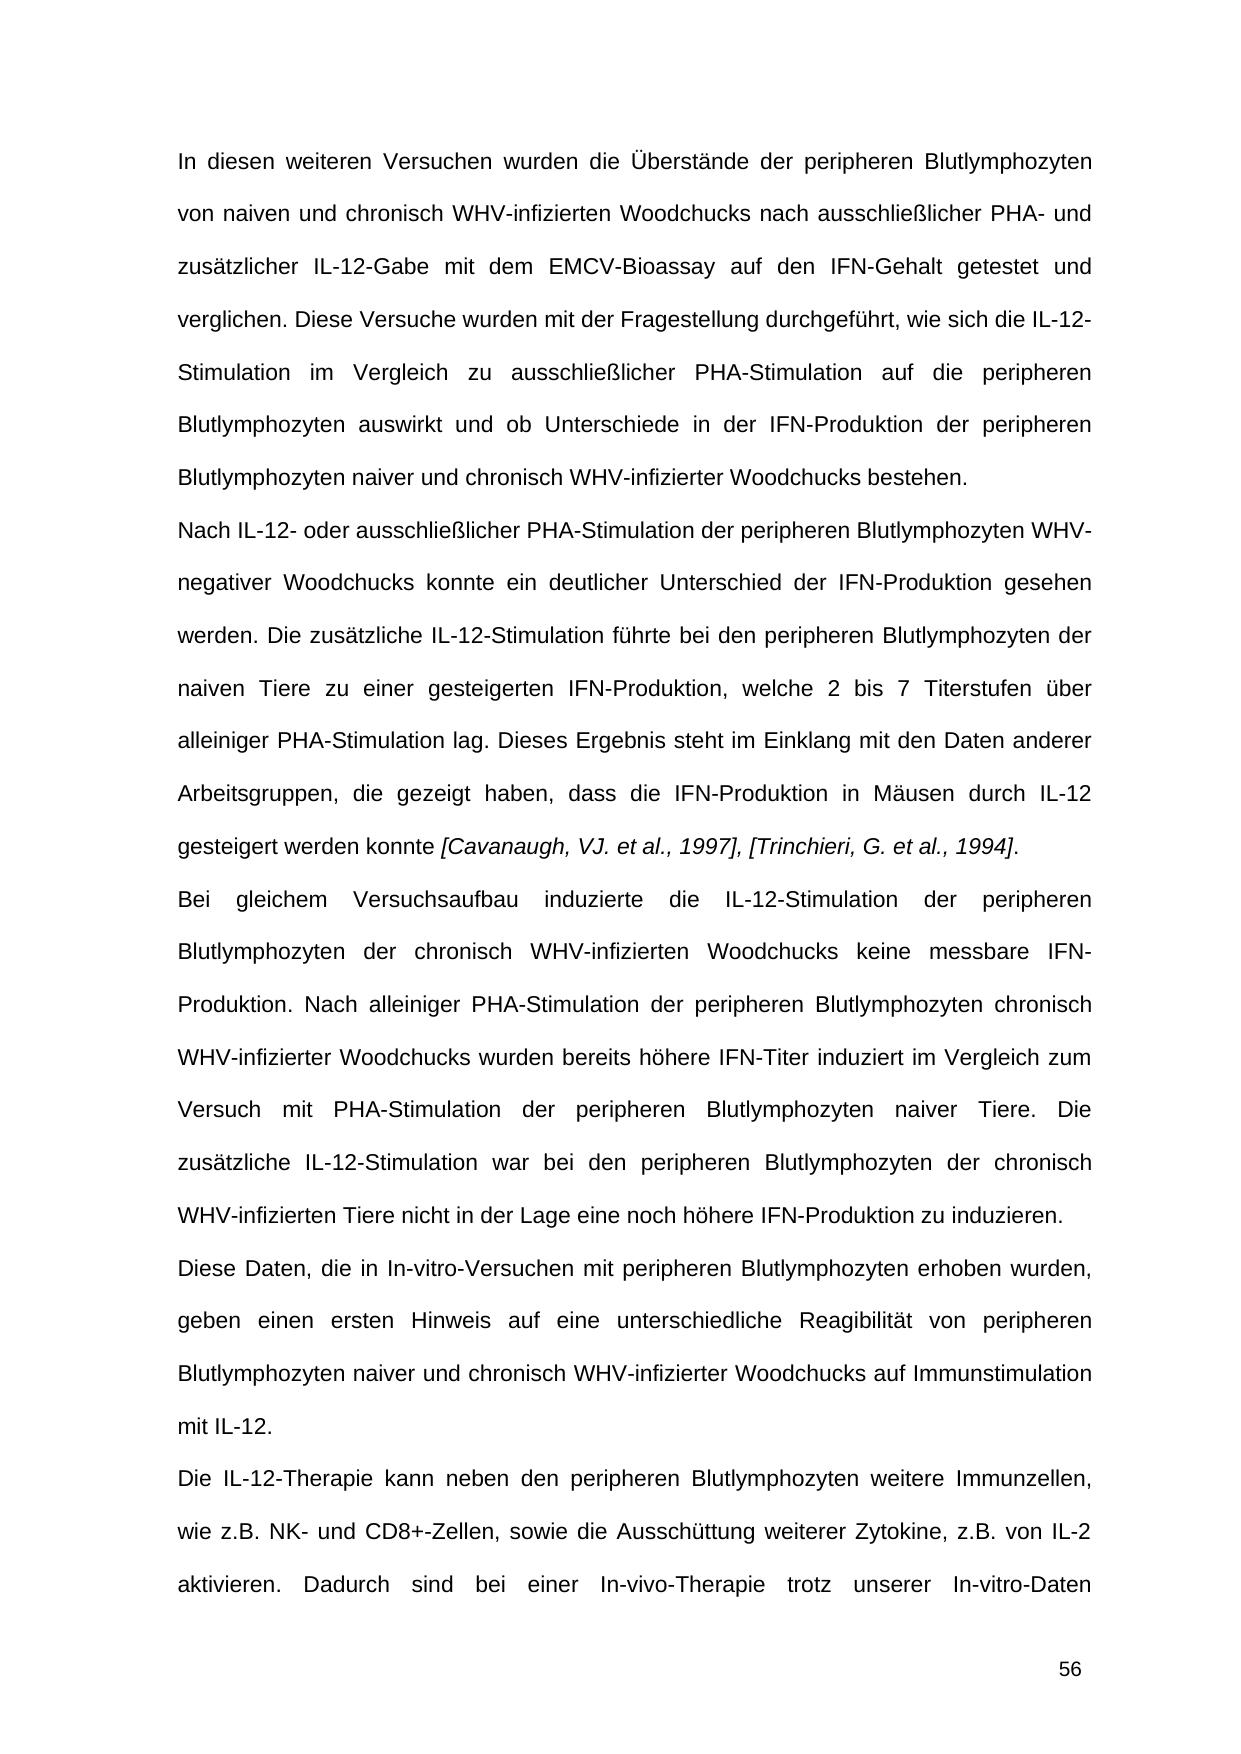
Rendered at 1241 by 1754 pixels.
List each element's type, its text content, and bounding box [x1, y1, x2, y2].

text Die IL-12-Therapie kann neben den peripheren Blutlymphozyten weitere Immunzellen, wie z.B. NK- und CD8+-Zellen, sowie die Ausschüttung weiterer Zytokine, z.B. von IL-2 aktivieren. Dadurch sind bei einer In-vivo-Therapie trotz unserer In-vitro-Daten [177, 1465, 1093, 1597]
text Bei gleichem Versuchsaufbau induzierte die IL-12-Stimulation der peripheren Blutlymphozyten der chronisch WHV-infizierten Woodchucks keine messbare IFN-Produktion. Nach alleiniger PHA-Stimulation der peripheren Blutlymphozyten chronisch WHV-infizierter Woodchucks wurden bereits höhere IFN-Titer induziert im Vergleich zum Versuch mit PHA-Stimulation der peripheren Blutlymphozyten naiver Tiere. Die zusätzliche IL-12-Stimulation war bei den peripheren Blutlymphozyten der chronisch WHV-infizierten Tiere nicht in der Lage eine noch höhere IFN-Produktion zu induzieren. [177, 886, 1093, 1228]
text In diesen weiteren Versuchen wurden die Überstände der peripheren Blutlymphozyten von naiven und chronisch WHV-infizierten Woodchucks nach ausschließlicher PHA- und zusätzlicher IL-12-Gabe mit dem EMCV-Bioassay auf den IFN-Gehalt getestet und verglichen. Diese Versuche wurden mit der Fragestellung durchgeführt, wie sich die IL-12-Stimulation im Vergleich zu ausschließlicher PHA-Stimulation auf die peripheren Blutlymphozyten auswirkt und ob Unterschiede in der IFN-Produktion der peripheren Blutlymphozyten naiver und chronisch WHV-infizierter Woodchucks bestehen. [177, 148, 1093, 490]
text Diese Daten, die in In-vitro-Versuchen mit peripheren Blutlymphozyten erhoben wurden, geben einen ersten Hinweis auf eine unterschiedliche Reagibilität von peripheren Blutlymphozyten naiver und chronisch WHV-infizierter Woodchucks auf Immunstimulation mit IL-12. [177, 1254, 1093, 1439]
text Nach IL-12- oder ausschließlicher PHA-Stimulation der peripheren Blutlymphozyten WHV-negativer Woodchucks konnte ein deutlicher Unterschied der IFN-Produktion gesehen werden. Die zusätzliche IL-12-Stimulation führte bei den peripheren Blutlymphozyten der naiven Tiere zu einer gesteigerten IFN-Produktion, welche 2 bis 7 Titerstufen über alleiniger PHA-Stimulation lag. Dieses Ergebnis steht im Einklang mit den Daten anderer Arbeitsgruppen, die gezeigt haben, dass die IFN-Produktion in Mäusen durch IL-12 gesteigert werden konnte [Cavanaugh, VJ. et al., 1997], [Trinchieri, G. et al., 1994]. [177, 517, 1093, 859]
